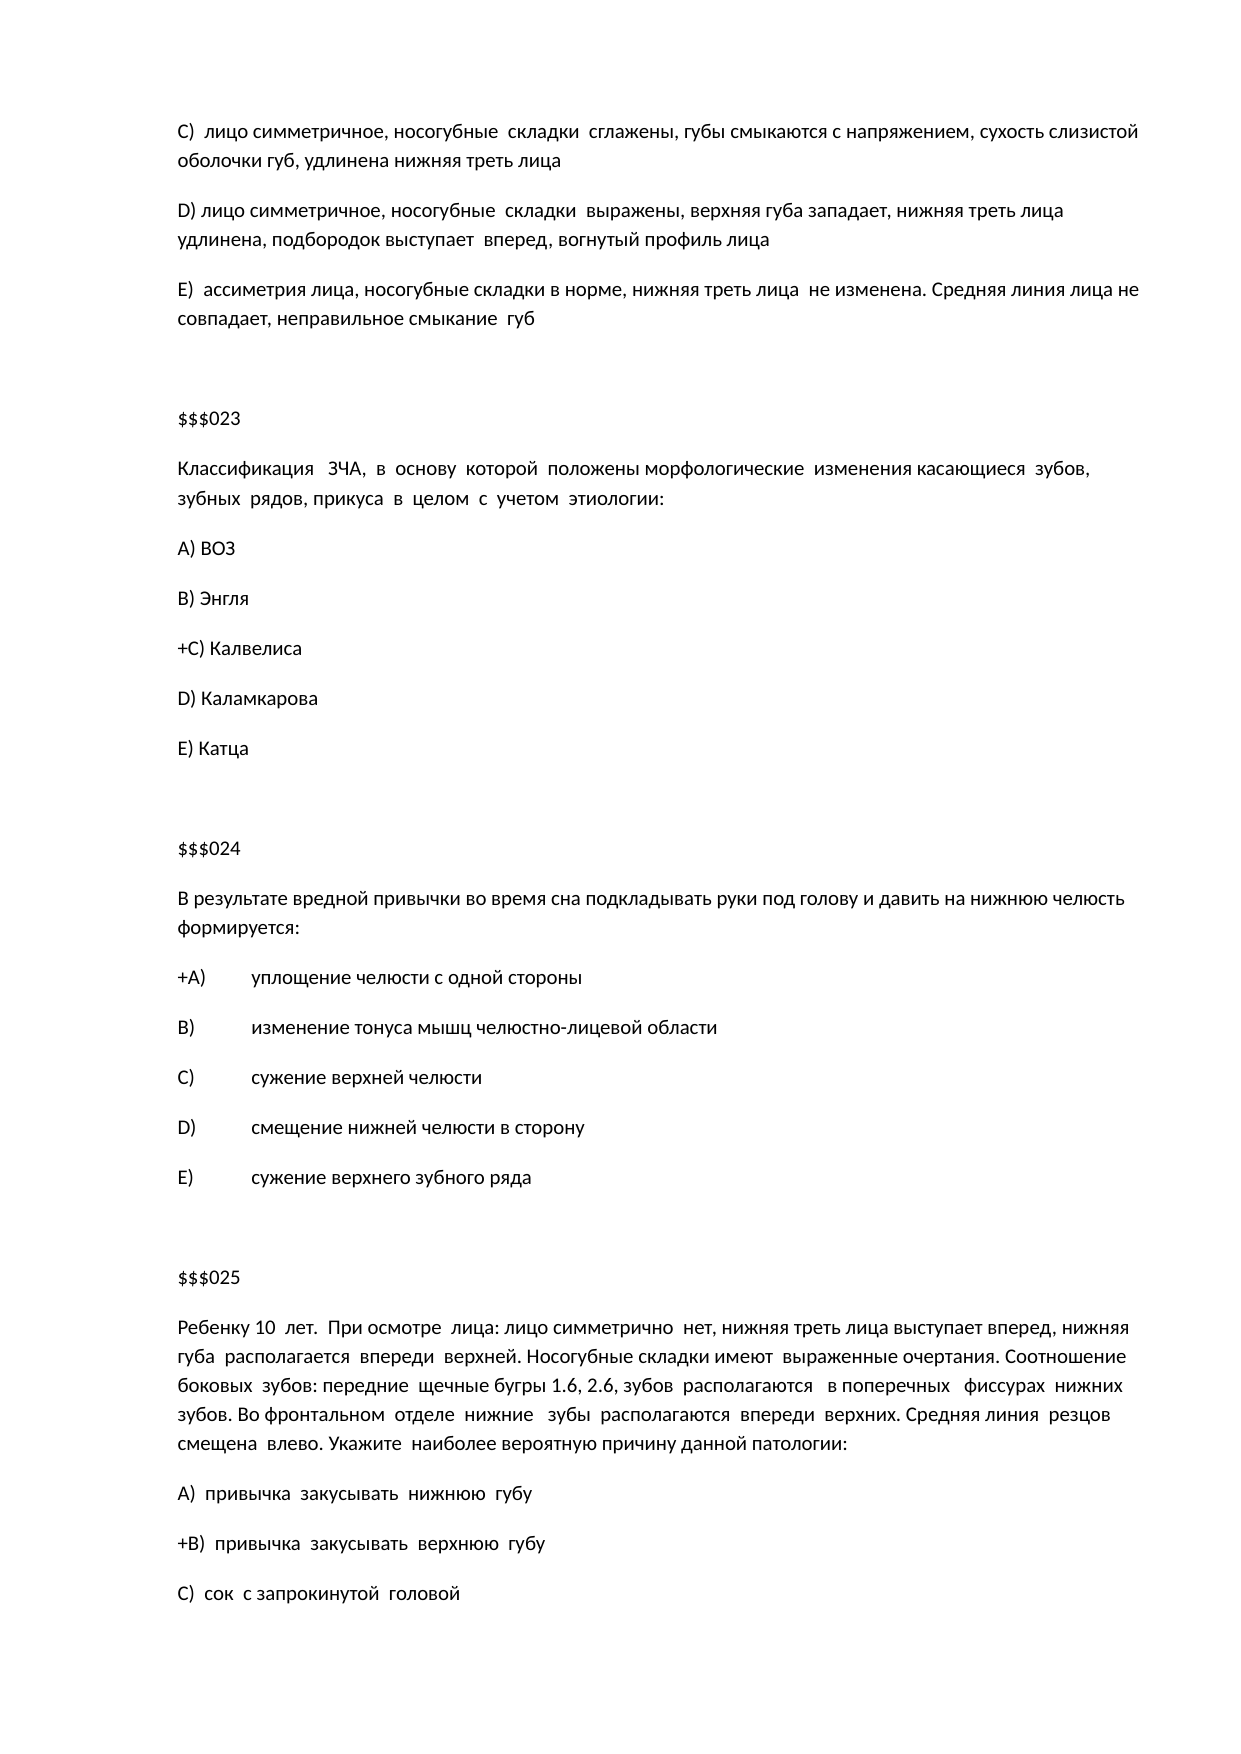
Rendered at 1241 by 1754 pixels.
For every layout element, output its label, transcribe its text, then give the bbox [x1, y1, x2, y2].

text $$$024 [177, 835, 1152, 860]
text +С) Калвелиса [177, 635, 1152, 660]
text $$$023 [177, 406, 1152, 431]
text А) привычка закусывать нижнюю губу [177, 1481, 1152, 1506]
text Ребенку 10 лет. При осмотре лица: лицо симметрично нет, нижняя треть лица выступает вперед, нижняя губа располагается впереди верхней. Носогубные складки имеют выраженные очертания. Соотношение боковых зубов: передние щечные бугры 1.6, 2.6, зубов располагаются в поперечных фиссурах нижних зубов. Во фронтальном отделе нижние зубы располагаются впереди верхних. Средняя линия резцов смещена влево. Укажите наиболее вероятную причину данной патологии: [177, 1314, 1152, 1456]
text Е) Катца [177, 735, 1152, 760]
text Классификация ЗЧА, в основу которой положены морфологические изменения касающиеся зубов, зубных рядов, прикуса в целом с учетом этиологии: [177, 456, 1152, 510]
text Е) сужение верхнего зубного ряда [177, 1164, 1152, 1189]
text В результате вредной привычки во время сна подкладывать руки под голову и давить на нижнюю челюсть формируется: [177, 885, 1152, 939]
text С) сужение верхней челюсти [177, 1064, 1152, 1089]
text $$$025 [177, 1264, 1152, 1289]
text +А) уплощение челюсти с одной стороны [177, 964, 1152, 989]
text В) Энгля [177, 585, 1152, 610]
text D) Каламкарова [177, 685, 1152, 710]
text +В) привычка закусывать верхнюю губу [177, 1531, 1152, 1556]
text D) смещение нижней челюсти в сторону [177, 1114, 1152, 1139]
text D) лицо симметричное, носогубные складки выражены, верхняя губа западает, нижняя треть лица удлинена, подбородок выступает вперед, вогнутый профиль лица [177, 197, 1152, 252]
text А) ВОЗ [177, 535, 1152, 560]
text В) изменение тонуса мышц челюстно-лицевой области [177, 1014, 1152, 1039]
text С) лицо симметричное, носогубные складки сглажены, губы смыкаются с напряжением, сухость слизистой оболочки губ, удлинена нижняя треть лица [177, 118, 1152, 173]
text С) сок с запрокинутой головой [177, 1581, 1152, 1606]
text Е) ассиметрия лица, носогубные складки в норме, нижняя треть лица не изменена. Средняя линия лица не совпадает, неправильное смыкание губ [177, 276, 1152, 331]
